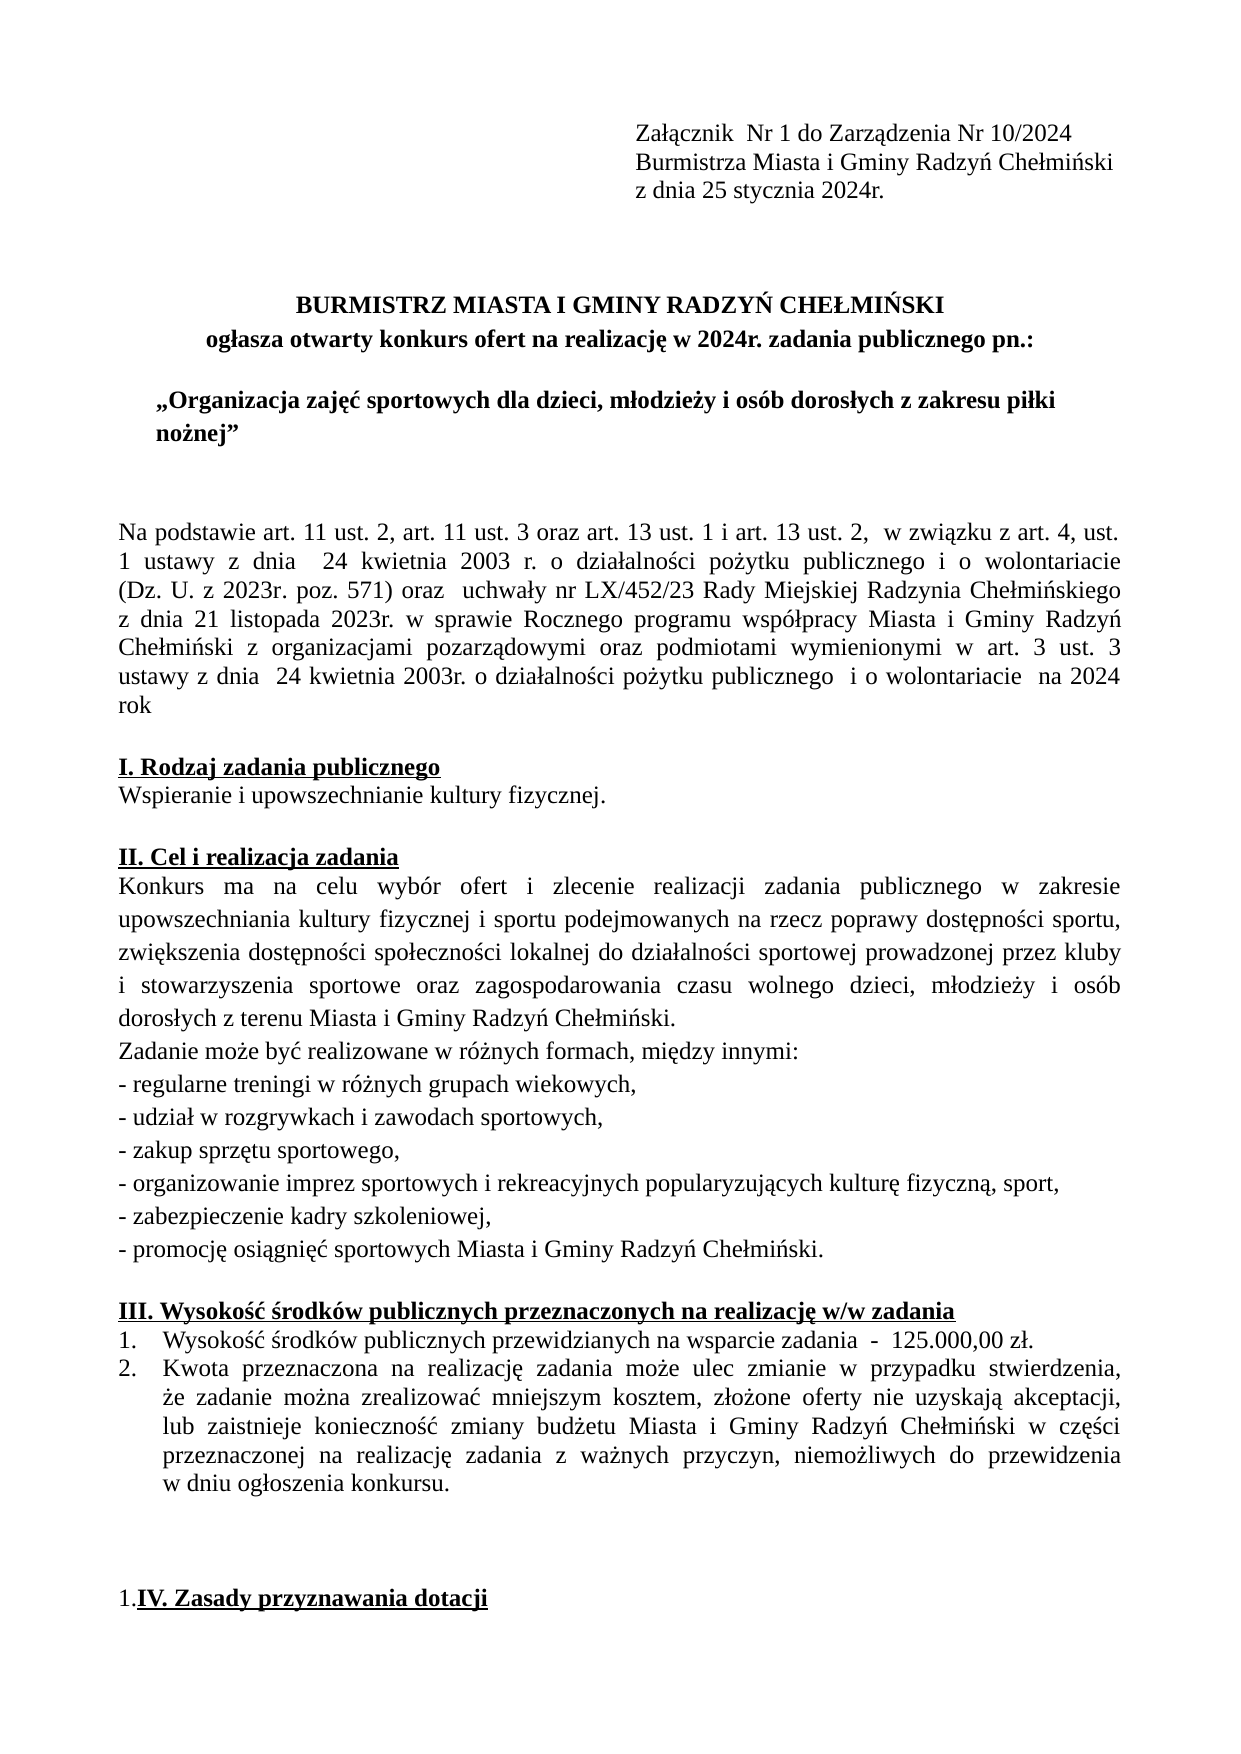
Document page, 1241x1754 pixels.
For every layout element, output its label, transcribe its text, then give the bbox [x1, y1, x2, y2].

list Zadanie może być realizowane w różnych formach, między innymi: [118, 1036, 1122, 1065]
text Burmistrza Miasta i Gminy Radzyń Chełmiński [118, 147, 1122, 176]
list I. Rodzaj zadania publicznego [118, 752, 1122, 781]
list Na podstawie art. 11 ust. 2, art. 11 ust. 3 oraz art. 13 ust. 1 i art. 13 ust. 2, w związku z art. 4, ust. 1 ustawy z dnia 24 kwietnia 2003 r. o działalności pożytku publicznego i o wolontariacie (Dz. U. z 2023r. poz. 571) oraz uchwały nr LX/452/23 Rady Miejskiej Radzynia Chełmińskiego z dnia 21 listopada 2023r. w sprawie Rocznego programu współpracy Miasta i Gminy Radzyń Chełmiński z organizacjami pozarządowymi oraz podmiotami wymienionymi w art. 3 ust. 3 ustawy z dnia 24 kwietnia 2003r. o działalności pożytku publicznego i o wolontariacie na 2024 rok [118, 517, 1122, 719]
list - zakup sprzętu sportowego, [118, 1135, 1122, 1164]
list Konkurs ma na celu wybór ofert i zlecenie realizacji zadania publicznego w zakresie upowszechniania kultury fizycznej i sportu podejmowanych na rzecz poprawy dostępności sportu, zwiększenia dostępności społeczności lokalnej do działalności sportowej prowadzonej przez kluby i stowarzyszenia sportowe oraz zagospodarowania czasu wolnego dzieci, młodzieży i osób dorosłych z terenu Miasta i Gminy Radzyń Chełmiński. [118, 871, 1122, 1032]
text „Organizacja zajęć sportowych dla dzieci, młodzieży i osób dorosłych z zakresu piłki nożnej” [156, 385, 1122, 480]
text z dnia 25 stycznia 2024r. [118, 176, 1122, 204]
list 2. Kwota przeznaczona na realizację zadania może ulec zmianie w przypadku stwierdzenia, że zadanie można zrealizować mniejszym kosztem, złożone oferty nie uzyskają akceptacji, lub zaistnieje konieczność zmiany budżetu Miasta i Gminy Radzyń Chełmiński w części przeznaczonej na realizację zadania z ważnych przyczyn, niemożliwych do przewidzenia w dniu ogłoszenia konkursu. [118, 1353, 1122, 1497]
list - udział w rozgrywkach i zawodach sportowych, [118, 1102, 1122, 1131]
list II. Cel i realizacja zadania [118, 842, 1122, 871]
list 1. Wysokość środków publicznych przewidzianych na wsparcie zadania - 125.000,00 zł. [118, 1325, 1122, 1353]
list III. Wysokość środków publicznych przeznaczonych na realizację w/w zadania [118, 1296, 1122, 1325]
list IV. Zasady przyznawania dotacji [118, 1583, 1122, 1612]
list - organizowanie imprez sportowych i rekreacyjnych popularyzujących kulturę fizyczną, sport, [118, 1168, 1122, 1197]
text Załącznik Nr 1 do Zarządzenia Nr 10/2024 [118, 118, 1122, 147]
list - regularne treningi w różnych grupach wiekowych, [118, 1069, 1122, 1098]
list - promocję osiągnięć sportowych Miasta i Gminy Radzyń Chełmiński. [118, 1234, 1122, 1263]
text BURMISTRZ MIASTA I GMINY RADZYŃ CHEŁMIŃSKI [118, 291, 1122, 319]
list - zabezpieczenie kadry szkoleniowej, [118, 1201, 1122, 1230]
text ogłasza otwarty konkurs ofert na realizację w 2024r. zadania publicznego pn.: [118, 324, 1122, 352]
list Wspieranie i upowszechnianie kultury fizycznej. [118, 781, 1122, 809]
